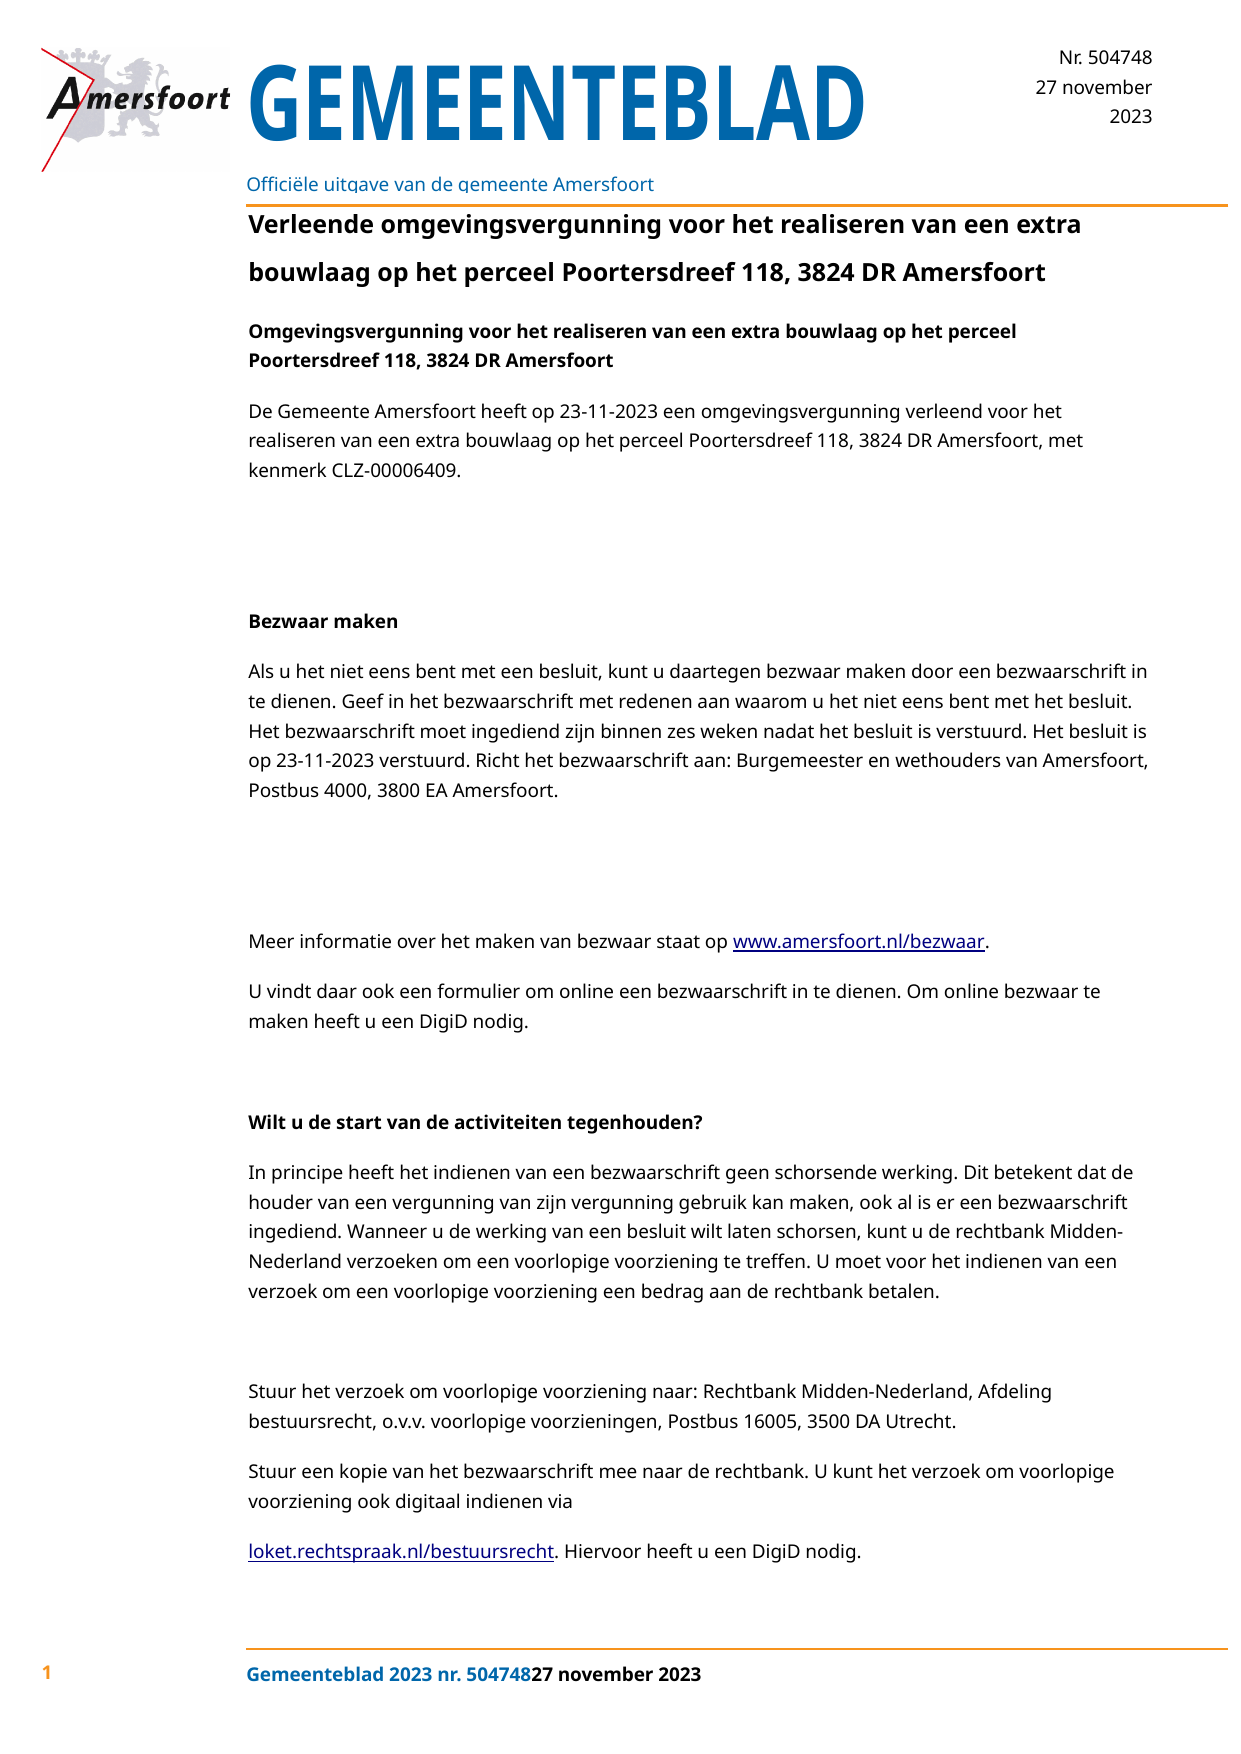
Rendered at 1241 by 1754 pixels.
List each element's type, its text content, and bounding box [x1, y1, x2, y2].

text Als u het niet eens bent met een besluit, kunt u daartegen bezwaar maken door een bezwaarschrift in te dienen. Geef in het bezwaarschrift met redenen aan waarom u het niet eens bent met het besluit. Het bezwaarschrift moet ingediend zijn binnen zes weken nadat het besluit is verstuurd. Het besluit is op 23-11-2023 verstuurd. Richt het bezwaarschrift aan: Burgemeester en wethouders van Amersfoort, Postbus 4000, 3800 EA Amersfoort. [248, 659, 1152, 803]
text Meer informatie over het maken van bezwaar staat op www.amersfoort.nl/bezwaar. [248, 928, 1152, 954]
text Verleende omgevingsvergunning voor het realiseren van een extra bouwlaag op het perceel Poortersdreef 118, 3824 DR Amersfoort [248, 207, 1152, 288]
text Omgevingsvergunning voor het realiseren van een extra bouwlaag op het perceel Poortersdreef 118, 3824 DR Amersfoort [248, 318, 1152, 373]
text Bezwaar maken [248, 608, 1152, 634]
text loket.rechtspraak.nl/bestuursrecht. Hiervoor heeft u een DigiD nodig. [248, 1539, 1152, 1564]
text U vindt daar ook een formulier om online een bezwaarschrift in te dienen. Om online bezwaar te maken heeft u een DigiD nodig. [248, 979, 1152, 1034]
text Wilt u de start van de activiteiten tegenhouden? [248, 1109, 1152, 1135]
picture [41, 47, 231, 172]
text De Gemeente Amersfoort heeft op 23-11-2023 een omgevingsvergunning verleend voor het realiseren van een extra bouwlaag op het perceel Poortersdreef 118, 3824 DR Amersfoort, met kenmerk CLZ-00006409. [248, 398, 1152, 483]
text In principe heeft het indienen van een bezwaarschrift geen schorsende werking. Dit betekent dat de houder van een vergunning van zijn vergunning gebruik kan maken, ook al is er een bezwaarschrift ingediend. Wanneer u de werking van een besluit wilt laten schorsen, kunt u de rechtbank Midden-Nederland verzoeken om een voorlopige voorziening te treffen. U moet voor het indienen van een verzoek om een voorlopige voorziening een bedrag aan de rechtbank betalen. [248, 1159, 1152, 1304]
text Stuur het verzoek om voorlopige voorziening naar: Rechtbank Midden-Nederland, Afdeling bestuursrecht, o.v.v. voorlopige voorzieningen, Postbus 16005, 3500 DA Utrecht. [248, 1379, 1152, 1434]
text Stuur een kopie van het bezwaarschrift mee naar de rechtbank. U kunt het verzoek om voorlopige voorziening ook digitaal indienen via [248, 1459, 1152, 1514]
